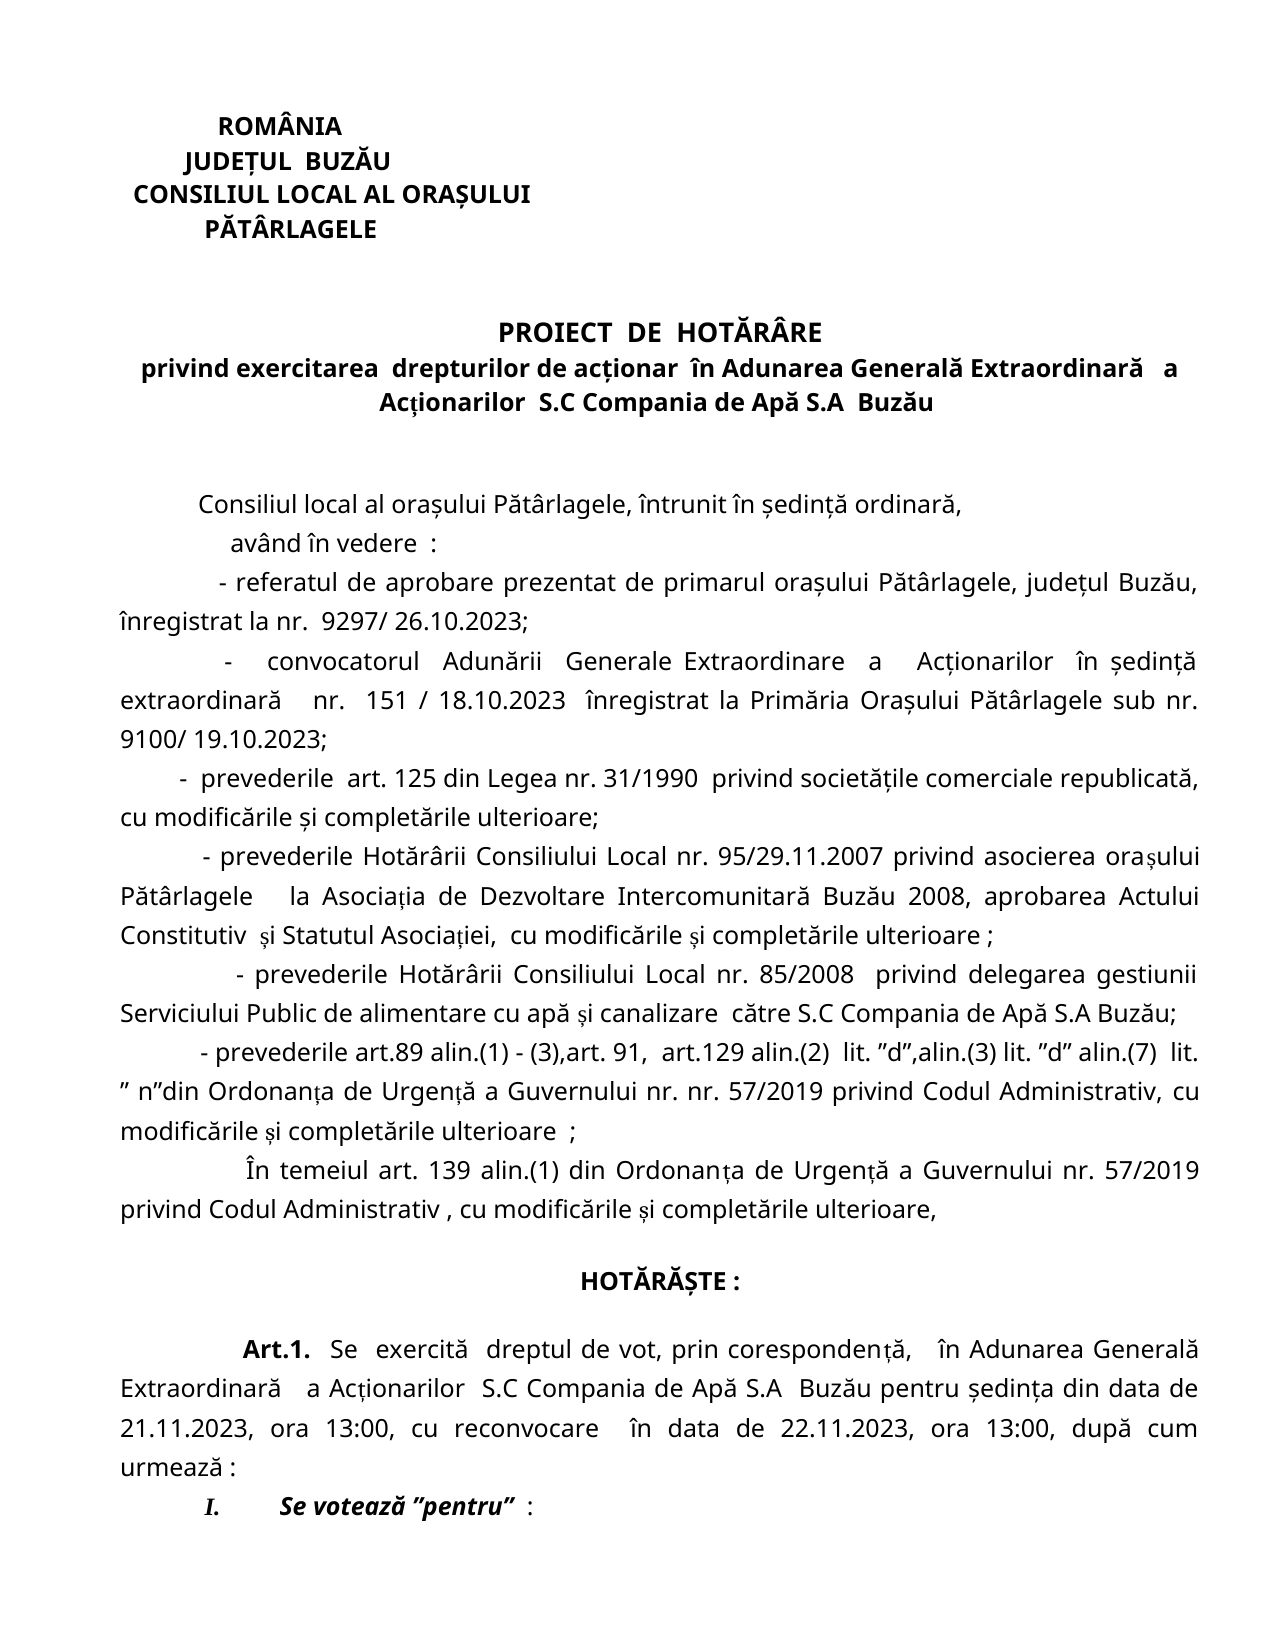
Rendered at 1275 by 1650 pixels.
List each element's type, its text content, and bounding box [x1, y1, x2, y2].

text - prevederile art. 125 din Legea nr. 31/1990 privind societăţile comerciale republicată, cu modificările şi completările ulterioare; [120, 761, 1200, 834]
text Consiliul local al oraşului Pătârlagele, întrunit în şedinţă ordinară, [120, 487, 1200, 521]
text În temeiul art. 139 alin.(1) din Ordonanța de Urgență a Guvernului nr. 57/2019 privind Codul Administrativ , cu modificările și completările ulterioare, [120, 1152, 1200, 1226]
subtitle JUDEŢUL BUZĂU [120, 143, 1200, 177]
subtitle PĂTÂRLAGELE [120, 211, 1200, 245]
text HOTĂRĂŞTE : [120, 1264, 1200, 1298]
text - convocatorul Adunării Generale Extraordinare a Acţionarilor în şedinţă extraordinară nr. 151 / 18.10.2023 înregistrat la Primăria Oraşului Pătârlagele sub nr. 9100/ 19.10.2023; [120, 643, 1200, 756]
text - prevederile Hotărârii Consiliului Local nr. 85/2008 privind delegarea gestiunii Serviciului Public de alimentare cu apă și canalizare către S.C Compania de Apă S.A Buzău; [120, 957, 1200, 1030]
text - prevederile Hotărârii Consiliului Local nr. 95/29.11.2007 privind asocierea orașului Pătârlagele la Asociația de Dezvoltare Intercomunitară Buzău 2008, aprobarea Actului Constitutiv și Statutul Asociației, cu modificările și completările ulterioare ; [120, 839, 1200, 951]
text având în vedere : [120, 526, 1200, 560]
text - prevederile art.89 alin.(1) - (3),art. 91, art.129 alin.(2) lit. ”d”,alin.(3) lit. ”d” alin.(7) lit. ” n”din Ordonanța de Urgență a Guvernului nr. nr. 57/2019 privind Codul Administrativ, cu modificările și completările ulterioare ; [120, 1035, 1200, 1147]
text privind exercitarea drepturilor de acţionar în Adunarea Generală Extraordinară a Acționarilor S.C Compania de Apă S.A Buzău [120, 350, 1200, 418]
subtitle CONSILIUL LOCAL AL ORAŞULUI [120, 177, 1200, 211]
text - referatul de aprobare prezentat de primarul oraşului Pătârlagele, judeţul Buzău, înregistrat la nr. 9297/ 26.10.2023; [120, 565, 1200, 638]
text PROIECT DE HOTĂRÂRE [120, 313, 1200, 350]
list Se votează ”pentru” : [204, 1488, 1200, 1523]
text ROMÂNIA [120, 109, 1200, 143]
text Art.1. Se exercită dreptul de vot, prin corespondență, în Adunarea Generală Extraordinară a Acționarilor S.C Compania de Apă S.A Buzău pentru şedinţa din data de 21.11.2023, ora 13:00, cu reconvocare în data de 22.11.2023, ora 13:00, după cum urmează : [120, 1332, 1200, 1483]
